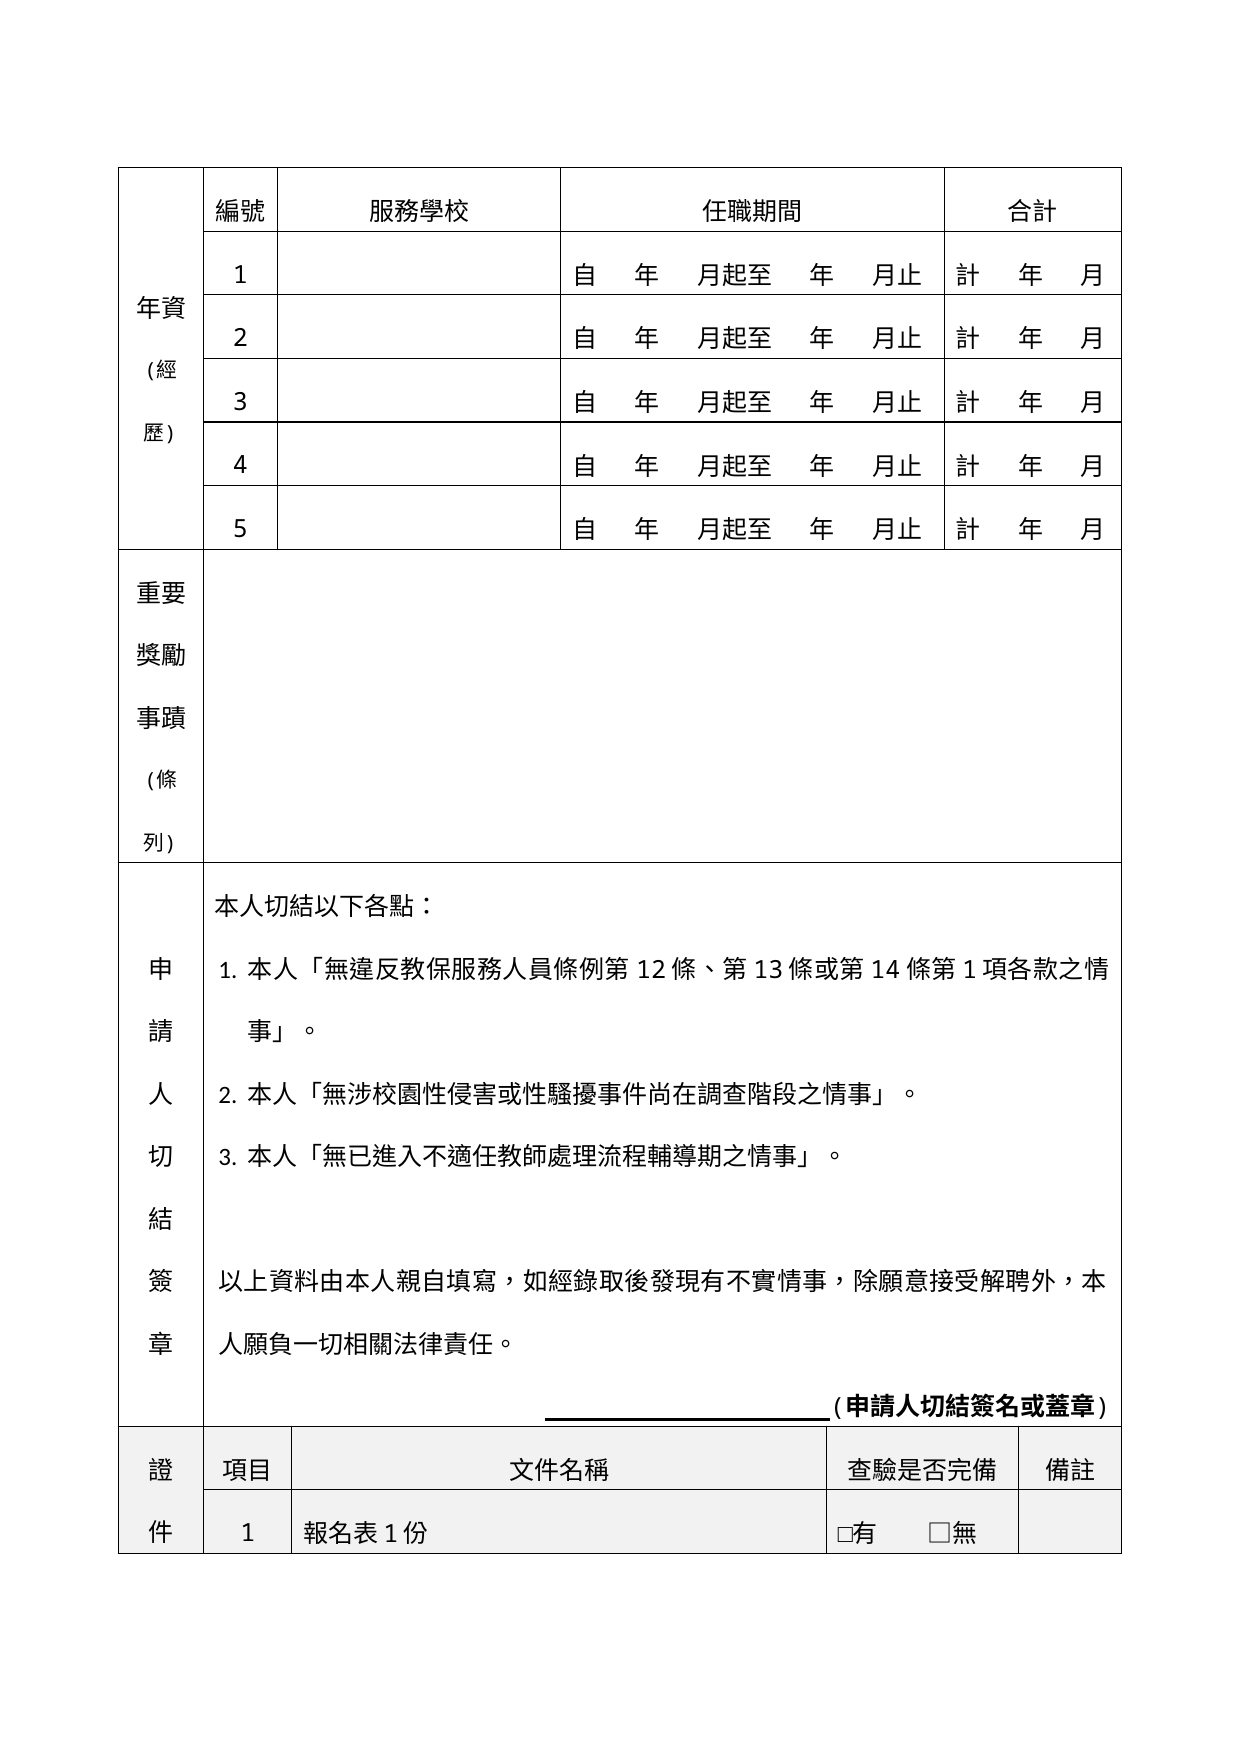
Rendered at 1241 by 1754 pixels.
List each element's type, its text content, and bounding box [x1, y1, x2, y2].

table_cell 文件名稱 [292, 1427, 826, 1489]
table_cell 5 [204, 486, 277, 548]
table_cell 自 年 月起至 年 月止 [561, 295, 944, 358]
table_cell [278, 423, 560, 485]
table_cell 自 年 月起至 年 月止 [561, 423, 944, 485]
table_cell 2 [204, 295, 277, 358]
table_cell □有 □無 [827, 1490, 1018, 1553]
table_cell 計 年 月 [945, 232, 1121, 294]
table_cell 自 年 月起至 年 月止 [561, 232, 944, 294]
table_header 合計 [945, 168, 1121, 231]
table_cell 證件 [119, 1427, 203, 1553]
table_cell 計 年 月 [945, 359, 1121, 421]
table_cell 3 [204, 359, 277, 421]
table_cell 報名表1份 [292, 1490, 826, 1553]
table_cell 自 年 月起至 年 月止 [561, 486, 944, 548]
table_cell 備註 [1019, 1427, 1121, 1489]
table_cell [204, 550, 1121, 862]
table_cell 查驗是否完備 [827, 1427, 1018, 1489]
table_cell 計 年 月 [945, 295, 1121, 358]
table_header 編號 [204, 168, 277, 231]
table_header 服務學校 [278, 168, 560, 231]
table_header 年資 (經歷) [119, 168, 203, 548]
table_cell 計 年 月 [945, 423, 1121, 485]
table_cell 1 [204, 1490, 291, 1553]
table_header 任職期間 [561, 168, 944, 231]
table_cell 項目 [204, 1427, 291, 1489]
table_cell [278, 359, 560, 421]
table_cell [278, 232, 560, 294]
table_cell [278, 295, 560, 358]
table_cell 本人切結以下各點： 本人「無違反教保服務人員條例第12條、第13條或第14條第1項各款之情事」。 本人「無涉校園性侵害或性騷擾事件尚在調查階段之情事」。 本人「無已進入不適任教師處理流程輔導期之情事」。 以上資料由本人親自填寫，如經錄取後發現有不實情事，除願意接受解聘外，本人願負一切相關法律責任。 (申請人切結簽名或蓋章) [204, 863, 1121, 1426]
table_cell [278, 486, 560, 548]
table_cell 計 年 月 [945, 486, 1121, 548]
table_cell 重要獎勵事蹟 (條列) [119, 550, 203, 862]
table_cell [1019, 1490, 1121, 1553]
table_cell 自 年 月起至 年 月止 [561, 359, 944, 421]
table_cell 4 [204, 423, 277, 485]
table_cell 1 [204, 232, 277, 294]
table_cell 申 請 人 切 結 簽 章 [119, 863, 203, 1426]
